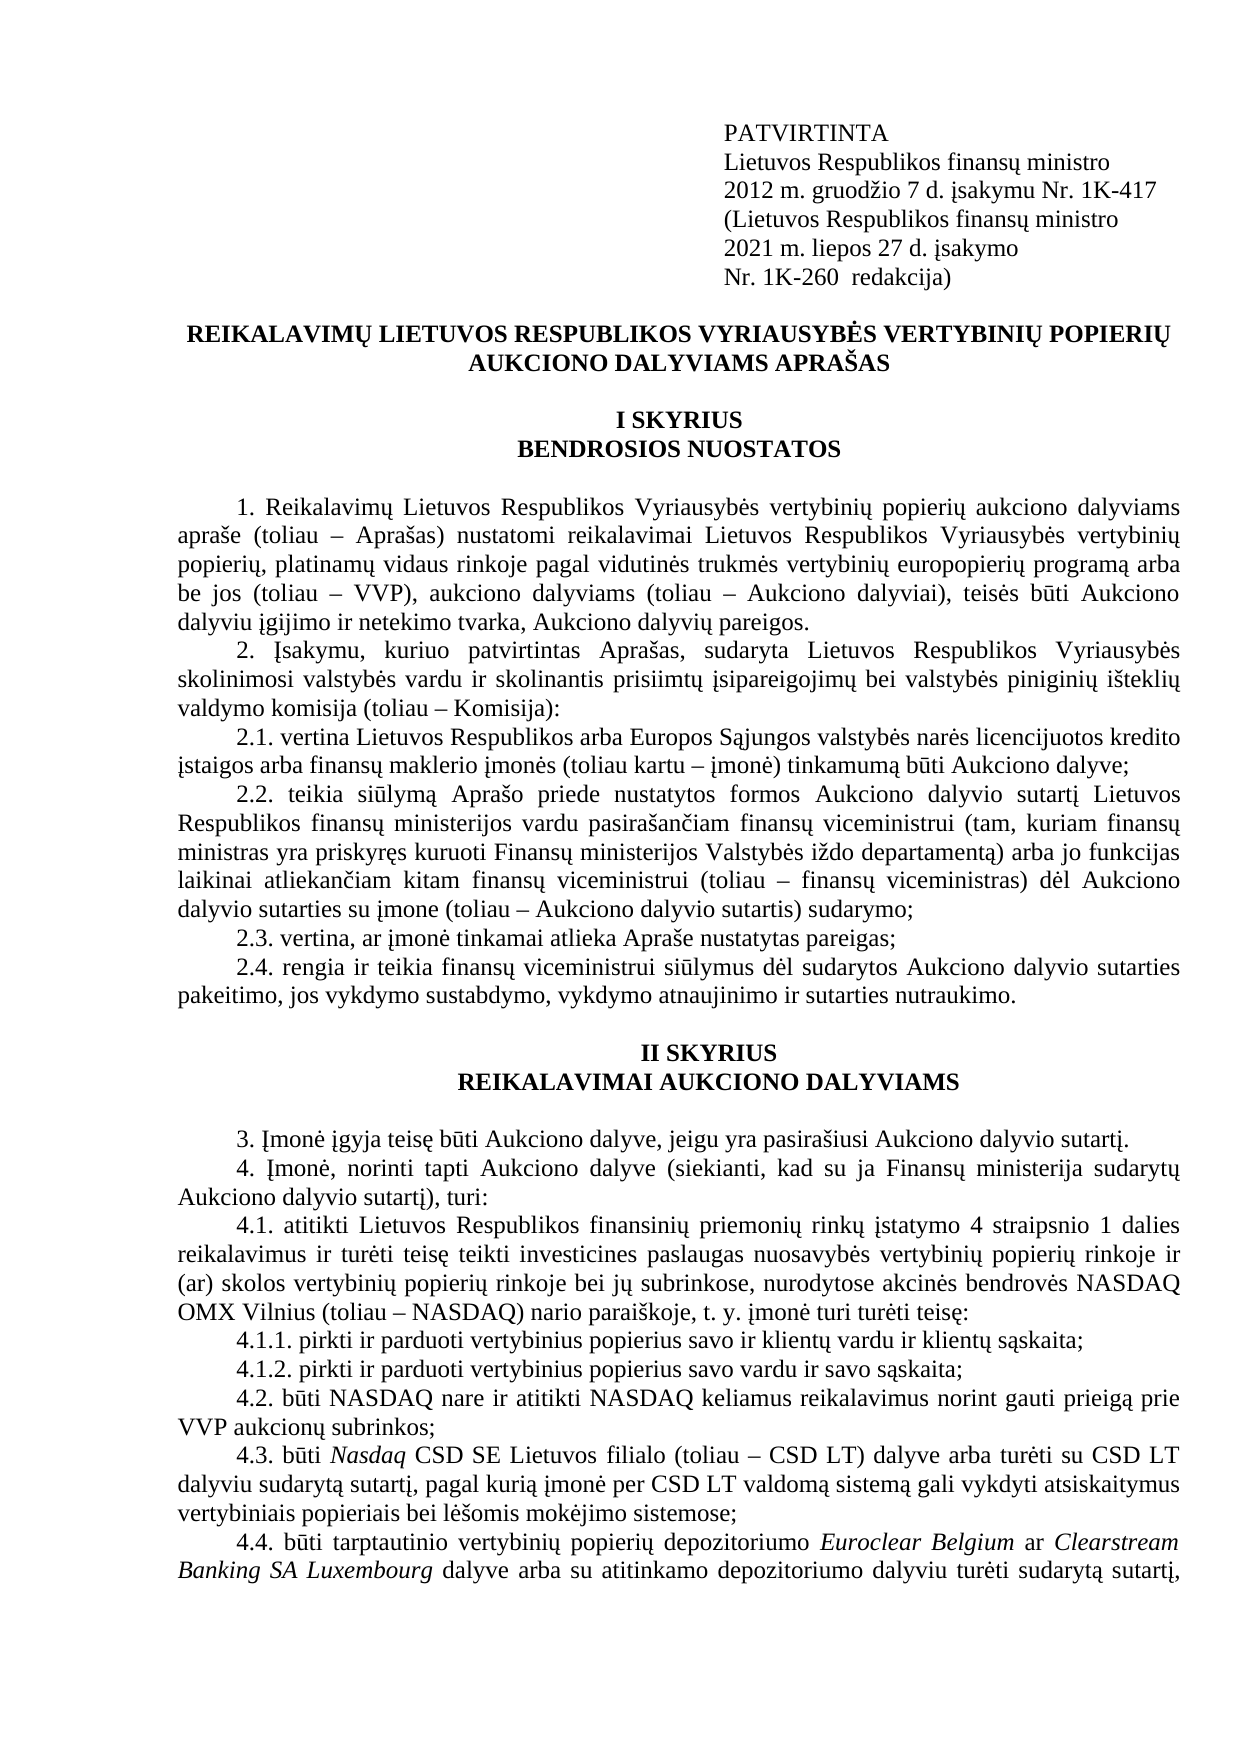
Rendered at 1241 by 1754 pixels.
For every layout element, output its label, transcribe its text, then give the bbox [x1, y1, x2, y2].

text 4.1.1. pirkti ir parduoti vertybinius popierius savo ir klientų vardu ir klientų sąskaita; [177, 1326, 1181, 1354]
text 2.1. vertina Lietuvos Respublikos arba Europos Sąjungos valstybės narės licencijuotos kredito įstaigos arba finansų maklerio įmonės (toliau kartu – įmonė) tinkamumą būti Aukciono dalyve; [177, 722, 1181, 779]
text 4. Įmonė, norinti tapti Aukciono dalyve (siekianti, kad su ja Finansų ministerija sudarytų Aukciono dalyvio sutartį), turi: [177, 1153, 1181, 1211]
text 2.4. rengia ir teikia finansų viceministrui siūlymus dėl sudarytos Aukciono dalyvio sutarties pakeitimo, jos vykdymo sustabdymo, vykdymo atnaujinimo ir sutarties nutraukimo. [177, 952, 1181, 1009]
text Bendrosios nuostatos [177, 434, 1181, 463]
text Reikalavimų Lietuvos Respublikos Vyriausybės vertybinių popierių aukciono dalyviams aprašas [177, 319, 1181, 377]
text II SKYRIUS [177, 1038, 1181, 1067]
text 4.4. būti tarptautinio vertybinių popierių depozitoriumo Euroclear Belgium ar Clearstream Banking SA Luxembourg dalyve arba su atitinkamo depozitoriumo dalyviu turėti sudarytą sutartį, [177, 1527, 1181, 1584]
text 4.1. atitikti Lietuvos Respublikos finansinių priemonių rinkų įstatymo 4 straipsnio 1 dalies reikalavimus ir turėti teisę teikti investicines paslaugas nuosavybės vertybinių popierių rinkoje ir (ar) skolos vertybinių popierių rinkoje bei jų subrinkose, nurodytose akcinės bendrovės NASDAQ OMX Vilnius (toliau – NASDAQ) nario paraiškoje, t. y. įmonė turi turėti teisę: [177, 1211, 1181, 1326]
text 4.2. būti NASDAQ nare ir atitikti NASDAQ keliamus reikalavimus norint gauti prieigą prie VVP aukcionų subrinkos; [177, 1383, 1181, 1441]
text 2.3. vertina, ar įmonė tinkamai atlieka Apraše nustatytas pareigas; [177, 923, 1181, 952]
text 3. Įmonė įgyja teisę būti Aukciono dalyve, jeigu yra pasirašiusi Aukciono dalyvio sutartį. [177, 1124, 1181, 1153]
text 2021 m. liepos 27 d. įsakymo [723, 233, 1181, 262]
text 4.3. būti Nasdaq CSD SE Lietuvos filialo (toliau – CSD LT) dalyve arba turėti su CSD LT dalyviu sudarytą sutartį, pagal kurią įmonė per CSD LT valdomą sistemą gali vykdyti atsiskaitymus vertybiniais popieriais bei lėšomis mokėjimo sistemose; [177, 1441, 1181, 1527]
text 1. Reikalavimų Lietuvos Respublikos Vyriausybės vertybinių popierių aukciono dalyviams apraše (toliau – Aprašas) nustatomi reikalavimai Lietuvos Respublikos Vyriausybės vertybinių popierių, platinamų vidaus rinkoje pagal vidutinės trukmės vertybinių europopierių programą arba be jos (toliau – VVP), aukciono dalyviams (toliau – Aukciono dalyviai), teisės būti Aukciono dalyviu įgijimo ir netekimo tvarka, Aukciono dalyvių pareigos. [177, 492, 1181, 636]
text PATVIRTINTA [723, 118, 1181, 147]
text (Lietuvos Respublikos finansų ministro [723, 204, 1181, 233]
text 2012 m. gruodžio 7 d. įsakymu Nr. 1K-417 [723, 176, 1181, 204]
text Nr. 1K-260 redakcija) [723, 262, 1181, 291]
text 4.1.2. pirkti ir parduoti vertybinius popierius savo vardu ir savo sąskaita; [177, 1354, 1181, 1383]
text 2. Įsakymu, kuriuo patvirtintas Aprašas, sudaryta Lietuvos Respublikos Vyriausybės skolinimosi valstybės vardu ir skolinantis prisiimtų įsipareigojimų bei valstybės piniginių išteklių valdymo komisija (toliau – Komisija): [177, 636, 1181, 722]
text Lietuvos Respublikos finansų ministro [723, 147, 1181, 176]
text 2.2. teikia siūlymą Aprašo priede nustatytos formos Aukciono dalyvio sutartį Lietuvos Respublikos finansų ministerijos vardu pasirašančiam finansų viceministrui (tam, kuriam finansų ministras yra priskyręs kuruoti Finansų ministerijos Valstybės iždo departamentą) arba jo funkcijas laikinai atliekančiam kitam finansų viceministrui (toliau – finansų viceministras) dėl Aukciono dalyvio sutarties su įmone (toliau – Aukciono dalyvio sutartis) sudarymo; [177, 779, 1181, 923]
text I skyrius [177, 406, 1181, 434]
text reikalavimai Aukciono dalyviams [177, 1067, 1181, 1096]
